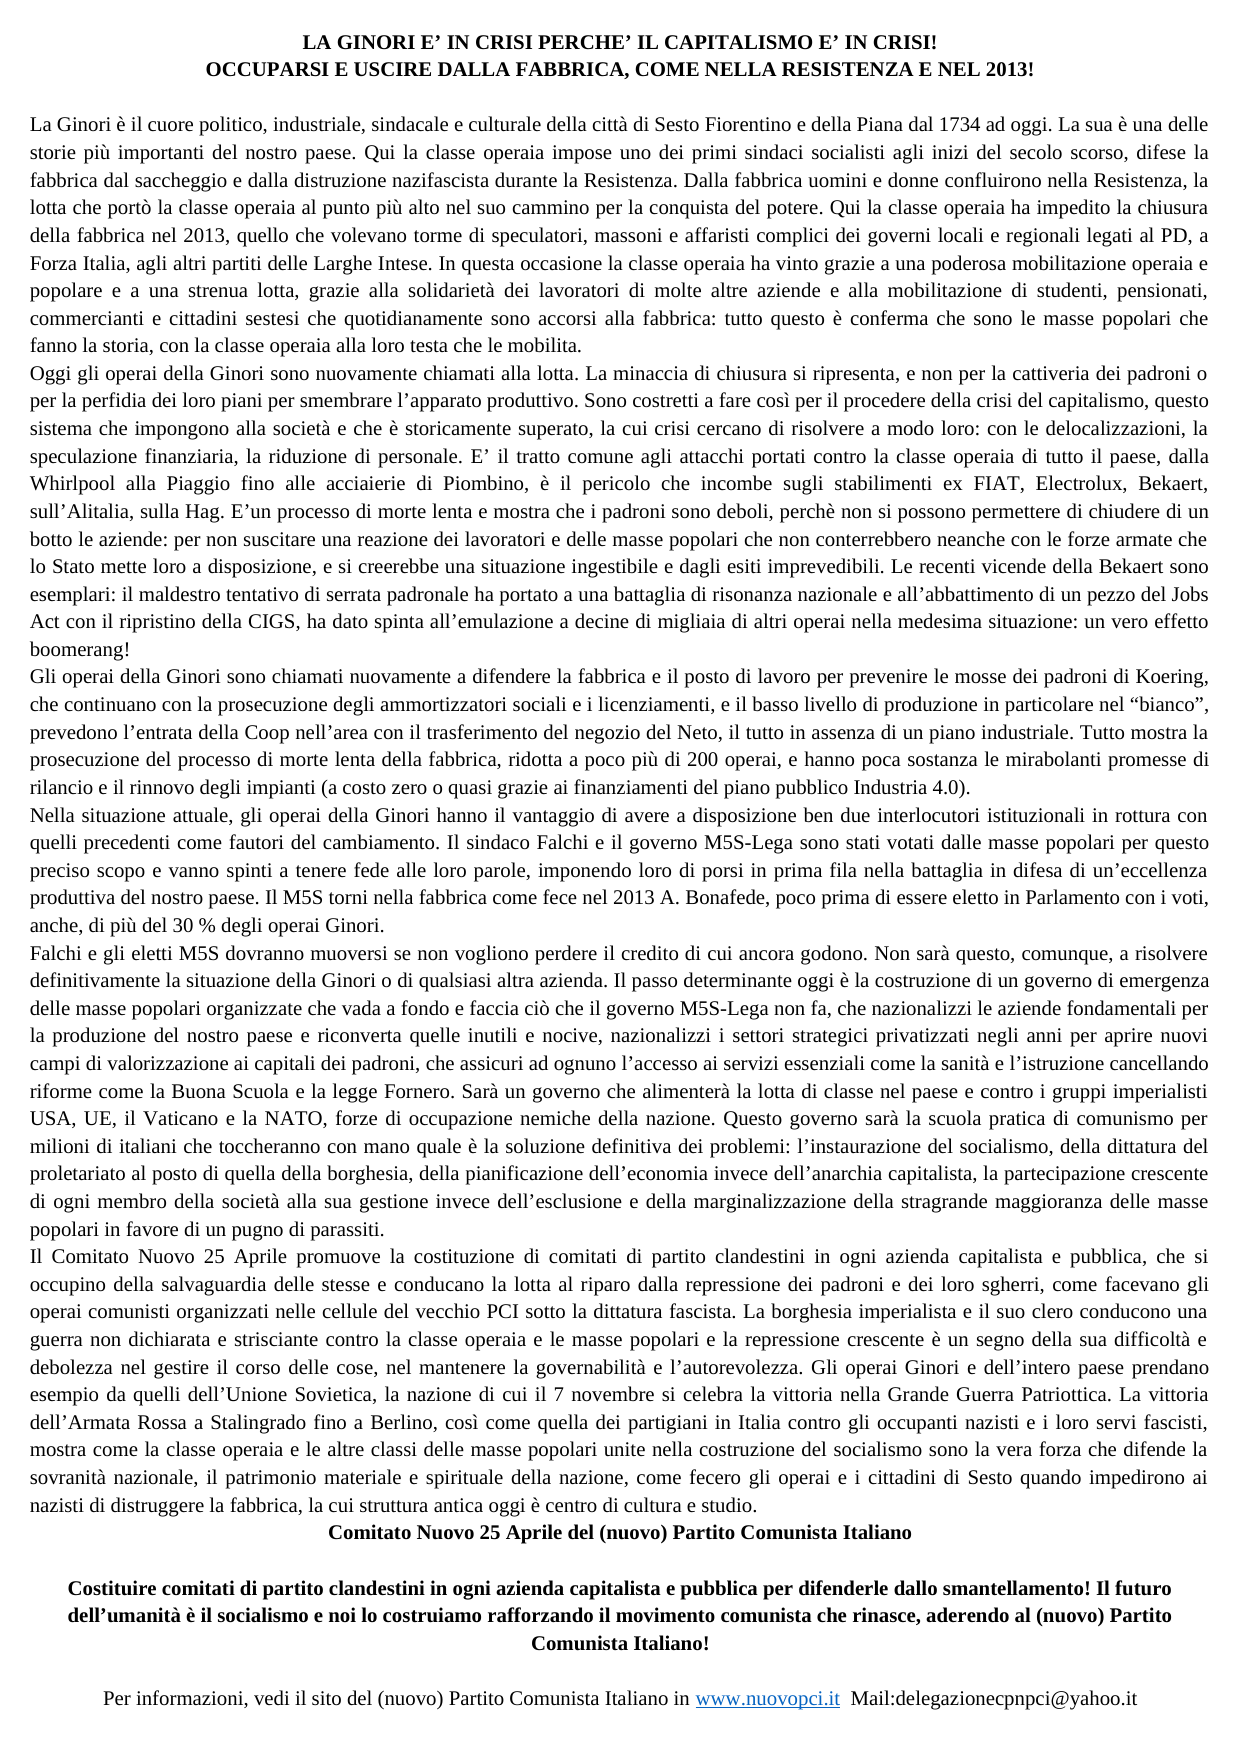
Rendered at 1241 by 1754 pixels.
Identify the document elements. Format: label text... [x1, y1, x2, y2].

text Nella situazione attuale, gli operai della Ginori hanno il vantaggio di avere a disposizione ben due interlocutori istituzionali in rottura con quelli precedenti come fautori del cambiamento. Il sindaco Falchi e il governo M5S-Lega sono stati votati dalle masse popolari per questo preciso scopo e vanno spinti a tenere fede alle loro parole, imponendo loro di porsi in prima fila nella battaglia in difesa di un’eccellenza produttiva del nostro paese. Il M5S torni nella fabbrica come fece nel 2013 A. Bonafede, poco prima di essere eletto in Parlamento con i voti, anche, di più del 30 % degli operai Ginori. [29, 802, 1211, 937]
text Gli operai della Ginori sono chiamati nuovamente a difendere la fabbrica e il posto di lavoro per prevenire le mosse dei padroni di Koering, che continuano con la prosecuzione degli ammortizzatori sociali e i licenziamenti, e il basso livello di produzione in particolare nel “bianco”, prevedono l’entrata della Coop nell’area con il trasferimento del negozio del Neto, il tutto in assenza di un piano industriale. Tutto mostra la prosecuzione del processo di morte lenta della fabbrica, ridotta a poco più di 200 operai, e hanno poca sostanza le mirabolanti promesse di rilancio e il rinnovo degli impianti (a costo zero o quasi grazie ai finanziamenti del piano pubblico Industria 4.0). [29, 664, 1211, 799]
text Comitato Nuovo 25 Aprile del (nuovo) Partito Comunista Italiano [29, 1520, 1211, 1544]
text Costituire comitati di partito clandestini in ogni azienda capitalista e pubblica per difenderle dallo smantellamento! Il futuro dell’umanità è il socialismo e noi lo costruiamo rafforzando il movimento comunista che rinasce, aderendo al (nuovo) Partito Comunista Italiano! [29, 1575, 1211, 1655]
text Falchi e gli eletti M5S dovranno muoversi se non vogliono perdere il credito di cui ancora godono. Non sarà questo, comunque, a risolvere definitivamente la situazione della Ginori o di qualsiasi altra azienda. Il passo determinante oggi è la costruzione di un governo di emergenza delle masse popolari organizzate che vada a fondo e faccia ciò che il governo M5S-Lega non fa, che nazionalizzi le aziende fondamentali per la produzione del nostro paese e riconverta quelle inutili e nocive, nazionalizzi i settori strategici privatizzati negli anni per aprire nuovi campi di valorizzazione ai capitali dei padroni, che assicuri ad ognuno l’accesso ai servizi essenziali come la sanità e l’istruzione cancellando riforme come la Buona Scuola e la legge Fornero. Sarà un governo che alimenterà la lotta di classe nel paese e contro i gruppi imperialisti USA, UE, il Vaticano e la NATO, forze di occupazione nemiche della nazione. Questo governo sarà la scuola pratica di comunismo per milioni di italiani che toccheranno con mano quale è la soluzione definitiva dei problemi: l’instaurazione del socialismo, della dittatura del proletariato al posto di quella della borghesia, della pianificazione dell’economia invece dell’anarchia capitalista, la partecipazione crescente di ogni membro della società alla sua gestione invece dell’esclusione e della marginalizzazione della stragrande maggioranza delle masse popolari in favore di un pugno di parassiti. [29, 941, 1211, 1241]
text LA GINORI E’ IN CRISI PERCHE’ IL CAPITALISMO E’ IN CRISI! [29, 29, 1211, 54]
text Per informazioni, vedi il sito del (nuovo) Partito Comunista Italiano in www.nuovopci.it Mail:delegazionecpnpci@yahoo.it [29, 1686, 1211, 1710]
text La Ginori è il cuore politico, industriale, sindacale e culturale della città di Sesto Fiorentino e della Piana dal 1734 ad oggi. La sua è una delle storie più importanti del nostro paese. Qui la classe operaia impose uno dei primi sindaci socialisti agli inizi del secolo scorso, difese la fabbrica dal saccheggio e dalla distruzione nazifascista durante la Resistenza. Dalla fabbrica uomini e donne confluirono nella Resistenza, la lotta che portò la classe operaia al punto più alto nel suo cammino per la conquista del potere. Qui la classe operaia ha impedito la chiusura della fabbrica nel 2013, quello che volevano torme di speculatori, massoni e affaristi complici dei governi locali e regionali legati al PD, a Forza Italia, agli altri partiti delle Larghe Intese. In questa occasione la classe operaia ha vinto grazie a una poderosa mobilitazione operaia e popolare e a una strenua lotta, grazie alla solidarietà dei lavoratori di molte altre aziende e alla mobilitazione di studenti, pensionati, commercianti e cittadini sestesi che quotidianamente sono accorsi alla fabbrica: tutto questo è conferma che sono le masse popolari che fanno la storia, con la classe operaia alla loro testa che le mobilita. [29, 112, 1211, 357]
text OCCUPARSI E USCIRE DALLA FABBRICA, COME NELLA RESISTENZA E NEL 2013! [29, 57, 1211, 81]
text Oggi gli operai della Ginori sono nuovamente chiamati alla lotta. La minaccia di chiusura si ripresenta, e non per la cattiveria dei padroni o per la perfidia dei loro piani per smembrare l’apparato produttivo. Sono costretti a fare così per il procedere della crisi del capitalismo, questo sistema che impongono alla società e che è storicamente superato, la cui crisi cercano di risolvere a modo loro: con le delocalizzazioni, la speculazione finanziaria, la riduzione di personale. E’ il tratto comune agli attacchi portati contro la classe operaia di tutto il paese, dalla Whirlpool alla Piaggio fino alle acciaierie di Piombino, è il pericolo che incombe sugli stabilimenti ex FIAT, Electrolux, Bekaert, sull’Alitalia, sulla Hag. E’un processo di morte lenta e mostra che i padroni sono deboli, perchè non si possono permettere di chiudere di un botto le aziende: per non suscitare una reazione dei lavoratori e delle masse popolari che non conterrebbero neanche con le forze armate che lo Stato mette loro a disposizione, e si creerebbe una situazione ingestibile e dagli esiti imprevedibili. Le recenti vicende della Bekaert sono esemplari: il maldestro tentativo di serrata padronale ha portato a una battaglia di risonanza nazionale e all’abbattimento di un pezzo del Jobs Act con il ripristino della CIGS, ha dato spinta all’emulazione a decine di migliaia di altri operai nella medesima situazione: un vero effetto boomerang! [29, 361, 1211, 661]
text Il Comitato Nuovo 25 Aprile promuove la costituzione di comitati di partito clandestini in ogni azienda capitalista e pubblica, che si occupino della salvaguardia delle stesse e conducano la lotta al riparo dalla repressione dei padroni e dei loro sgherri, come facevano gli operai comunisti organizzati nelle cellule del vecchio PCI sotto la dittatura fascista. La borghesia imperialista e il suo clero conducono una guerra non dichiarata e strisciante contro la classe operaia e le masse popolari e la repressione crescente è un segno della sua difficoltà e debolezza nel gestire il corso delle cose, nel mantenere la governabilità e l’autorevolezza. Gli operai Ginori e dell’intero paese prendano esempio da quelli dell’Unione Sovietica, la nazione di cui il 7 novembre si celebra la vittoria nella Grande Guerra Patriottica. La vittoria dell’Armata Rossa a Stalingrado fino a Berlino, così come quella dei partigiani in Italia contro gli occupanti nazisti e i loro servi fascisti, mostra come la classe operaia e le altre classi delle masse popolari unite nella costruzione del socialismo sono la vera forza che difende la sovranità nazionale, il patrimonio materiale e spirituale della nazione, come fecero gli operai e i cittadini di Sesto quando impedirono ai nazisti di distruggere la fabbrica, la cui struttura antica oggi è centro di cultura e studio. [29, 1244, 1211, 1517]
